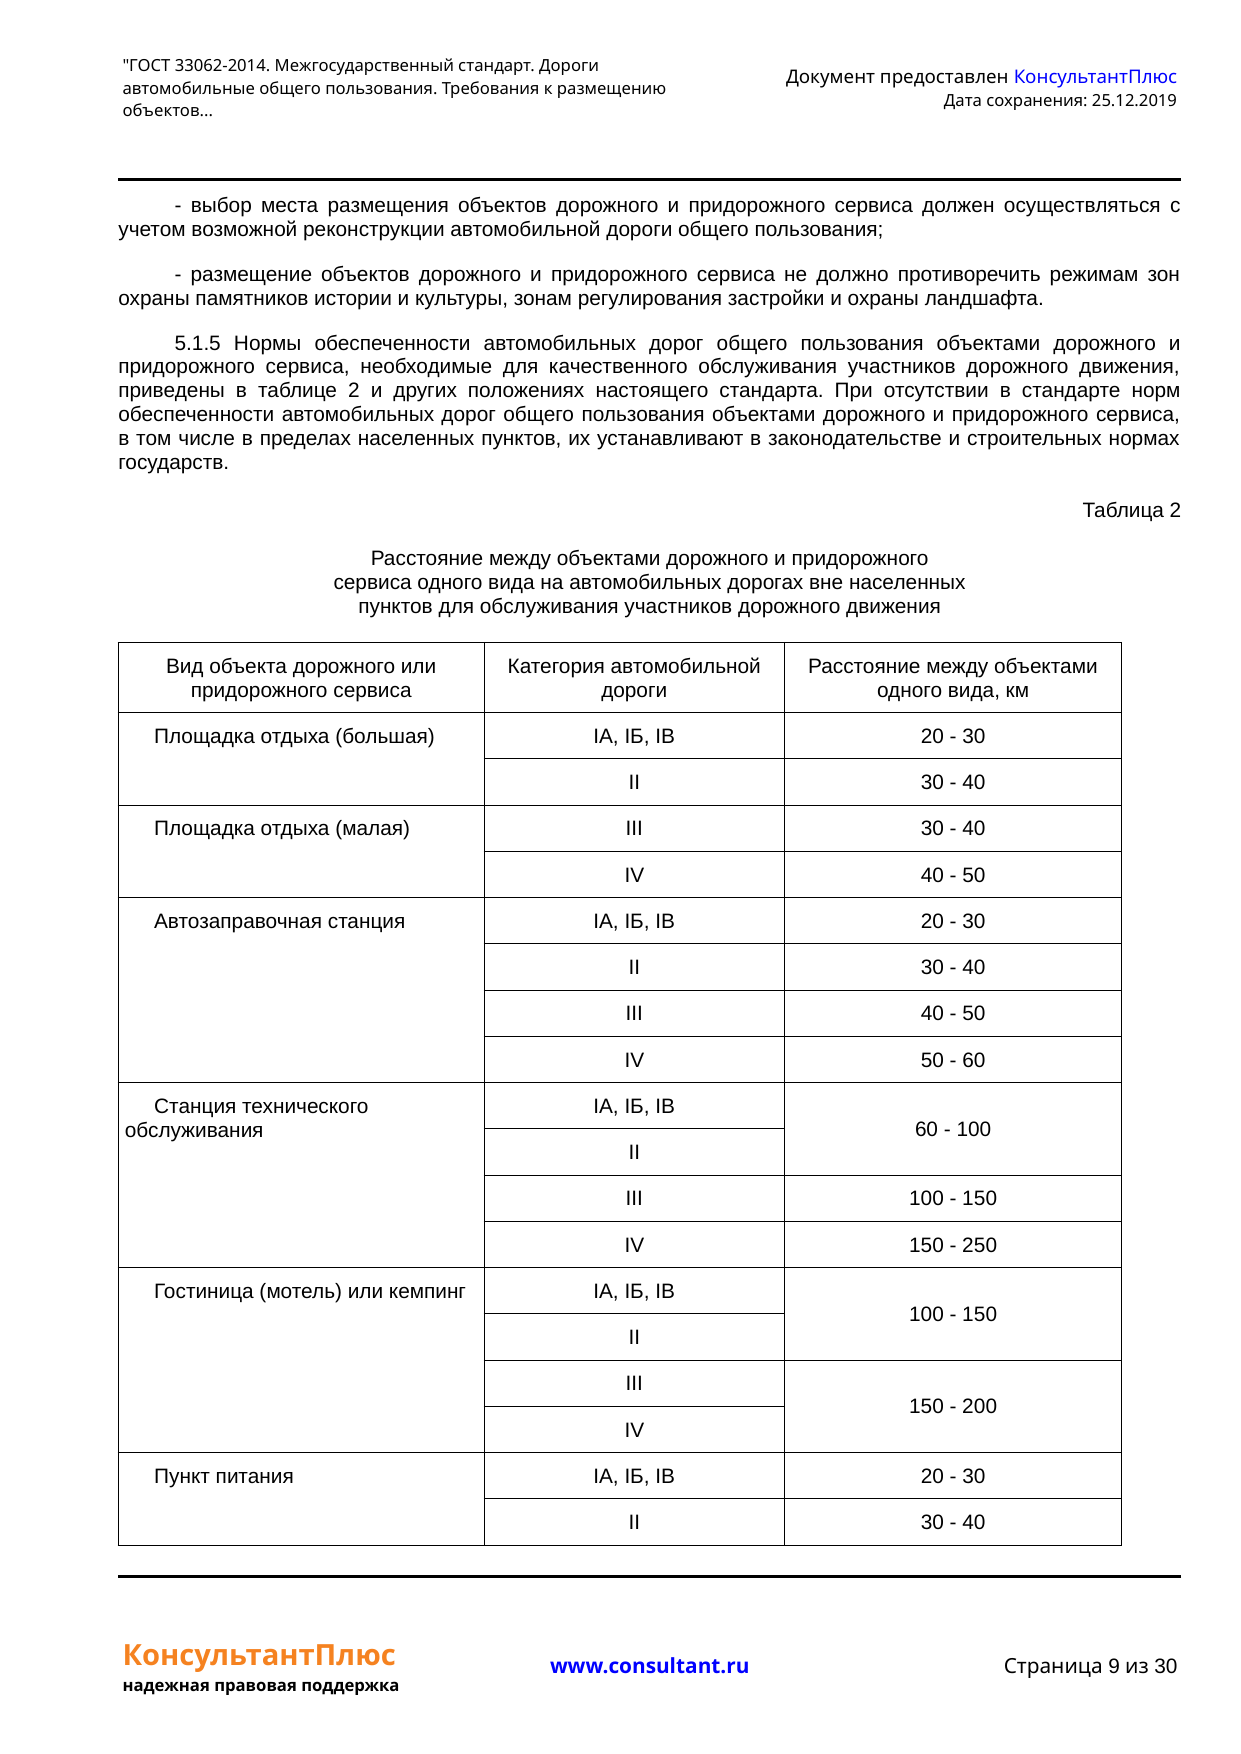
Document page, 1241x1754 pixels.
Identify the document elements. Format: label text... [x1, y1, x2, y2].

table_cell 40 - 50 [785, 991, 1121, 1036]
table_header Вид объекта дорожного или придорожного сервиса [119, 643, 484, 712]
table_cell 150 - 250 [785, 1222, 1121, 1267]
table_cell 30 - 40 [785, 759, 1121, 804]
text - выбор места размещения объектов дорожного и придорожного сервиса должен осуществляться с учетом возможной реконструкции автомобильной дороги общего пользования; [118, 193, 1181, 241]
table_cell 40 - 50 [785, 852, 1121, 897]
table_cell III [485, 1176, 784, 1221]
table_cell 60 - 100 [785, 1083, 1121, 1174]
table_cell II [485, 944, 784, 989]
table_cell II [485, 1499, 784, 1544]
table_cell 30 - 40 [785, 806, 1121, 851]
table_cell 30 - 40 [785, 1499, 1121, 1544]
table_cell IV [485, 1222, 784, 1267]
table_cell 30 - 40 [785, 944, 1121, 989]
table_cell IА, IБ, IВ [485, 713, 784, 758]
table_cell 150 - 200 [785, 1361, 1121, 1452]
table_cell Площадка отдыха (малая) [119, 806, 484, 897]
table_cell 100 - 150 [785, 1176, 1121, 1221]
table_cell II [485, 1129, 784, 1174]
table_cell IА, IБ, IВ [485, 1268, 784, 1313]
table_cell 100 - 150 [785, 1268, 1121, 1359]
text Таблица 2 [118, 498, 1181, 522]
table_cell IА, IБ, IВ [485, 898, 784, 943]
table_cell 20 - 30 [785, 713, 1121, 758]
text Расстояние между объектами дорожного и придорожного [118, 546, 1181, 570]
table_cell Автозаправочная станция [119, 898, 484, 1082]
table_cell IА, IБ, IВ [485, 1453, 784, 1498]
text - размещение объектов дорожного и придорожного сервиса не должно противоречить режимам зон охраны памятников истории и культуры, зонам регулирования застройки и охраны ландшафта. [118, 262, 1181, 309]
table_cell Площадка отдыха (большая) [119, 713, 484, 804]
table_cell IV [485, 852, 784, 897]
table_cell 20 - 30 [785, 898, 1121, 943]
table_cell III [485, 1361, 784, 1406]
table_cell Гостиница (мотель) или кемпинг [119, 1268, 484, 1452]
table_cell III [485, 991, 784, 1036]
text пунктов для обслуживания участников дорожного движения [118, 594, 1181, 618]
table_cell IА, IБ, IВ [485, 1083, 784, 1128]
table_cell II [485, 1314, 784, 1359]
table_cell II [485, 759, 784, 804]
table_cell IV [485, 1407, 784, 1452]
table_cell Пункт питания [119, 1453, 484, 1544]
table_cell III [485, 806, 784, 851]
table_cell IV [485, 1037, 784, 1082]
table_cell 20 - 30 [785, 1453, 1121, 1498]
table_cell 50 - 60 [785, 1037, 1121, 1082]
table_header Категория автомобильной дороги [485, 643, 784, 712]
table_header Расстояние между объектами одного вида, км [785, 643, 1121, 712]
table_cell Станция технического обслуживания [119, 1083, 484, 1267]
text сервиса одного вида на автомобильных дорогах вне населенных [118, 570, 1181, 594]
text 5.1.5 Нормы обеспеченности автомобильных дорог общего пользования объектами дорожного и придорожного сервиса, необходимые для качественного обслуживания участников дорожного движения, приведены в таблице 2 и других положениях настоящего стандарта. При отсутствии в стандарте норм обеспеченности автомобильных дорог общего пользования объектами дорожного и придорожного сервиса, в том числе в пределах населенных пунктов, их устанавливают в законодательстве и строительных нормах государств. [118, 330, 1181, 474]
